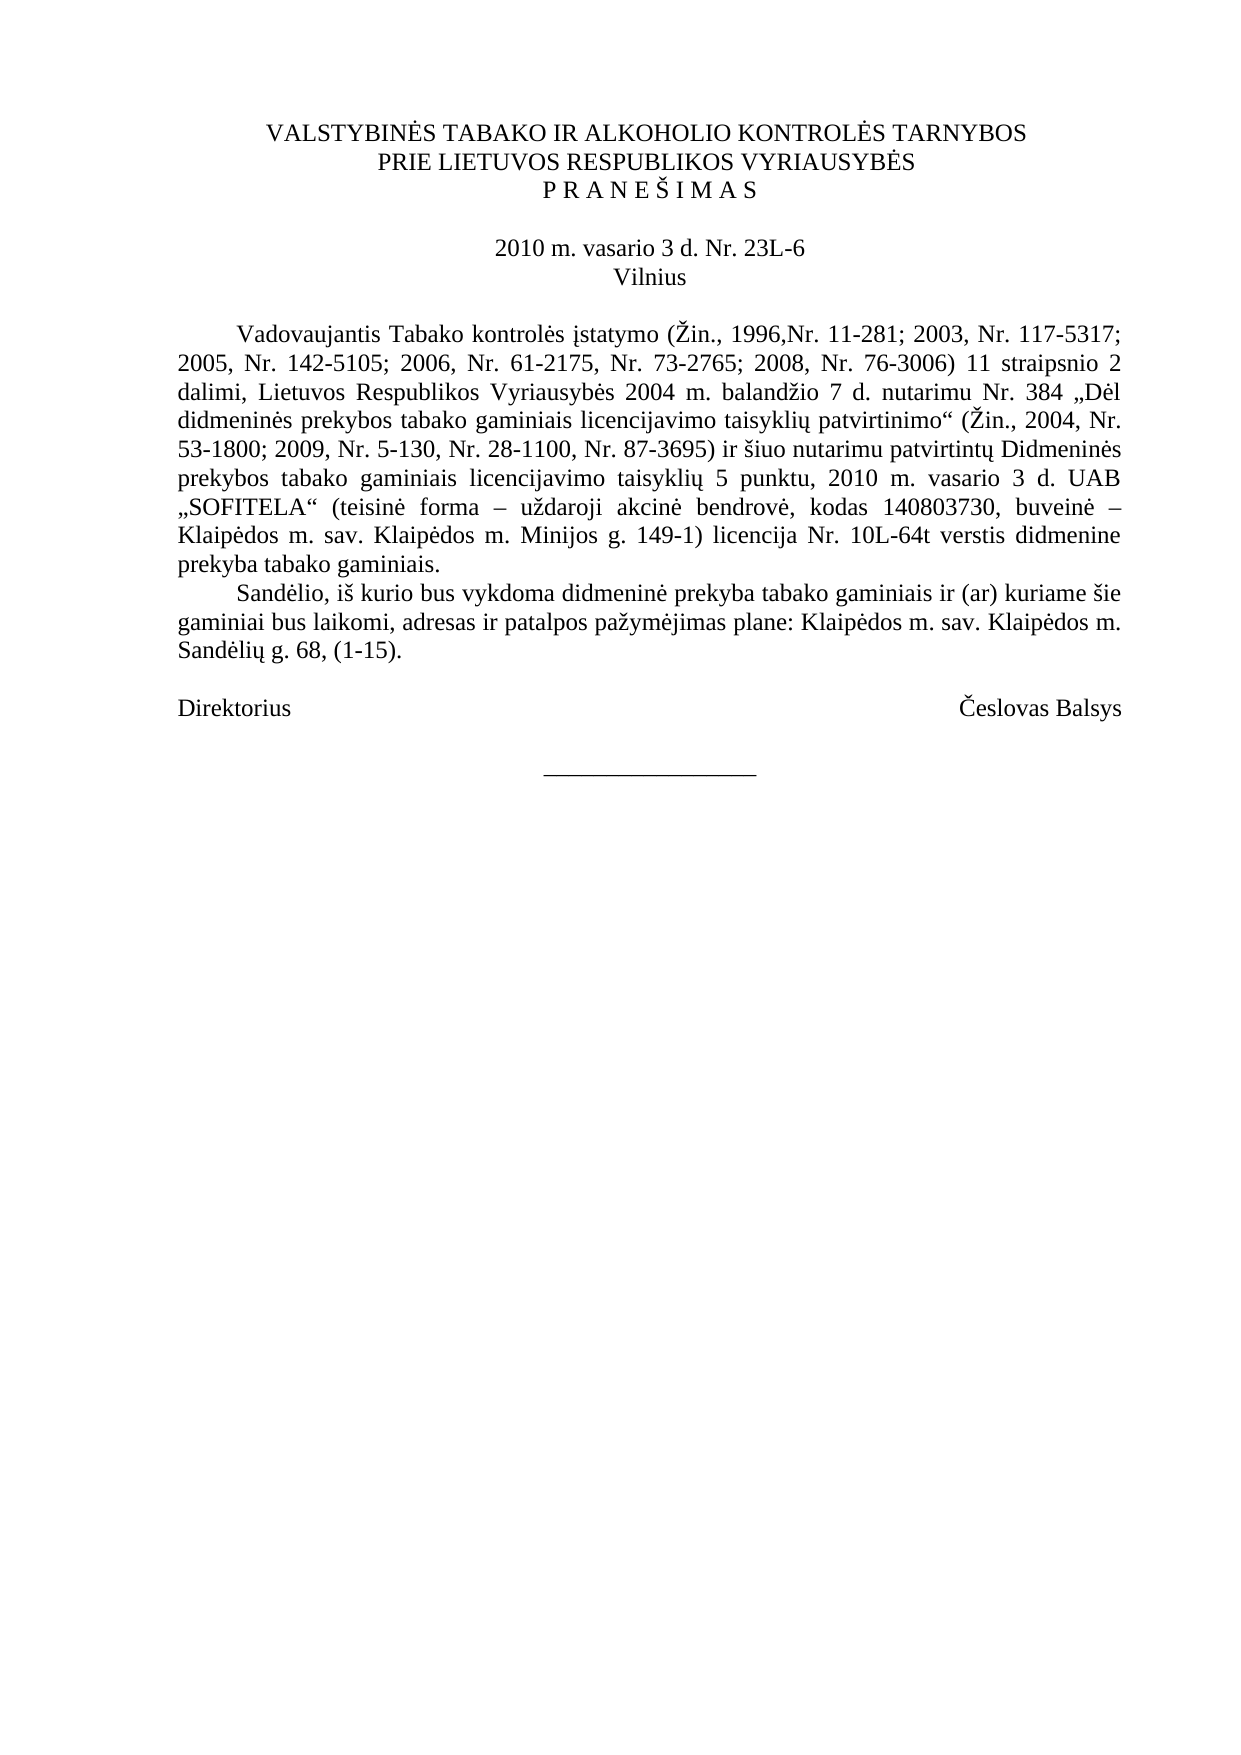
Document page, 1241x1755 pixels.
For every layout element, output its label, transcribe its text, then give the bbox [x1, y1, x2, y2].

text VALSTYBINĖS TABAKO IR ALKOHOLIO KONTROLĖS TARNYBOS PRIE LIETUVOS RESPUBLIKOS VYRIAUSYBĖS [177, 118, 1122, 176]
text _________________ [177, 751, 1122, 779]
text Sandėlio, iš kurio bus vykdoma didmeninė prekyba tabako gaminiais ir (ar) kuriame šie gaminiai bus laikomi, adresas ir patalpos pažymėjimas plane: Klaipėdos m. sav. Klaipėdos m. Sandėlių g. 68, (1-15). [177, 578, 1122, 664]
text PRANEŠIMAS [177, 176, 1122, 204]
text Vilnius [177, 262, 1122, 291]
text Direktorius Česlovas Balsys [177, 693, 1122, 722]
text 2010 m. vasario 3 d. Nr. 23L-6 [177, 233, 1122, 262]
text Vadovaujantis Tabako kontrolės įstatymo (Žin., 1996,Nr. 11-281; 2003, Nr. 117-5317; 2005, Nr. 142-5105; 2006, Nr. 61-2175, Nr. 73-2765; 2008, Nr. 76-3006) 11 straipsnio 2 dalimi, Lietuvos Respublikos Vyriausybės 2004 m. balandžio 7 d. nutarimu Nr. 384 „Dėl didmeninės prekybos tabako gaminiais licencijavimo taisyklių patvirtinimo“ (Žin., 2004, Nr. 53-1800; 2009, Nr. 5-130, Nr. 28-1100, Nr. 87-3695) ir šiuo nutarimu patvirtintų Didmeninės prekybos tabako gaminiais licencijavimo taisyklių 5 punktu, 2010 m. vasario 3 d. UAB „SOFITELA“ (teisinė forma – uždaroji akcinė bendrovė, kodas 140803730, buveinė – Klaipėdos m. sav. Klaipėdos m. Minijos g. 149-1) licencija Nr. 10L-64t verstis didmenine prekyba tabako gaminiais. [177, 319, 1122, 578]
